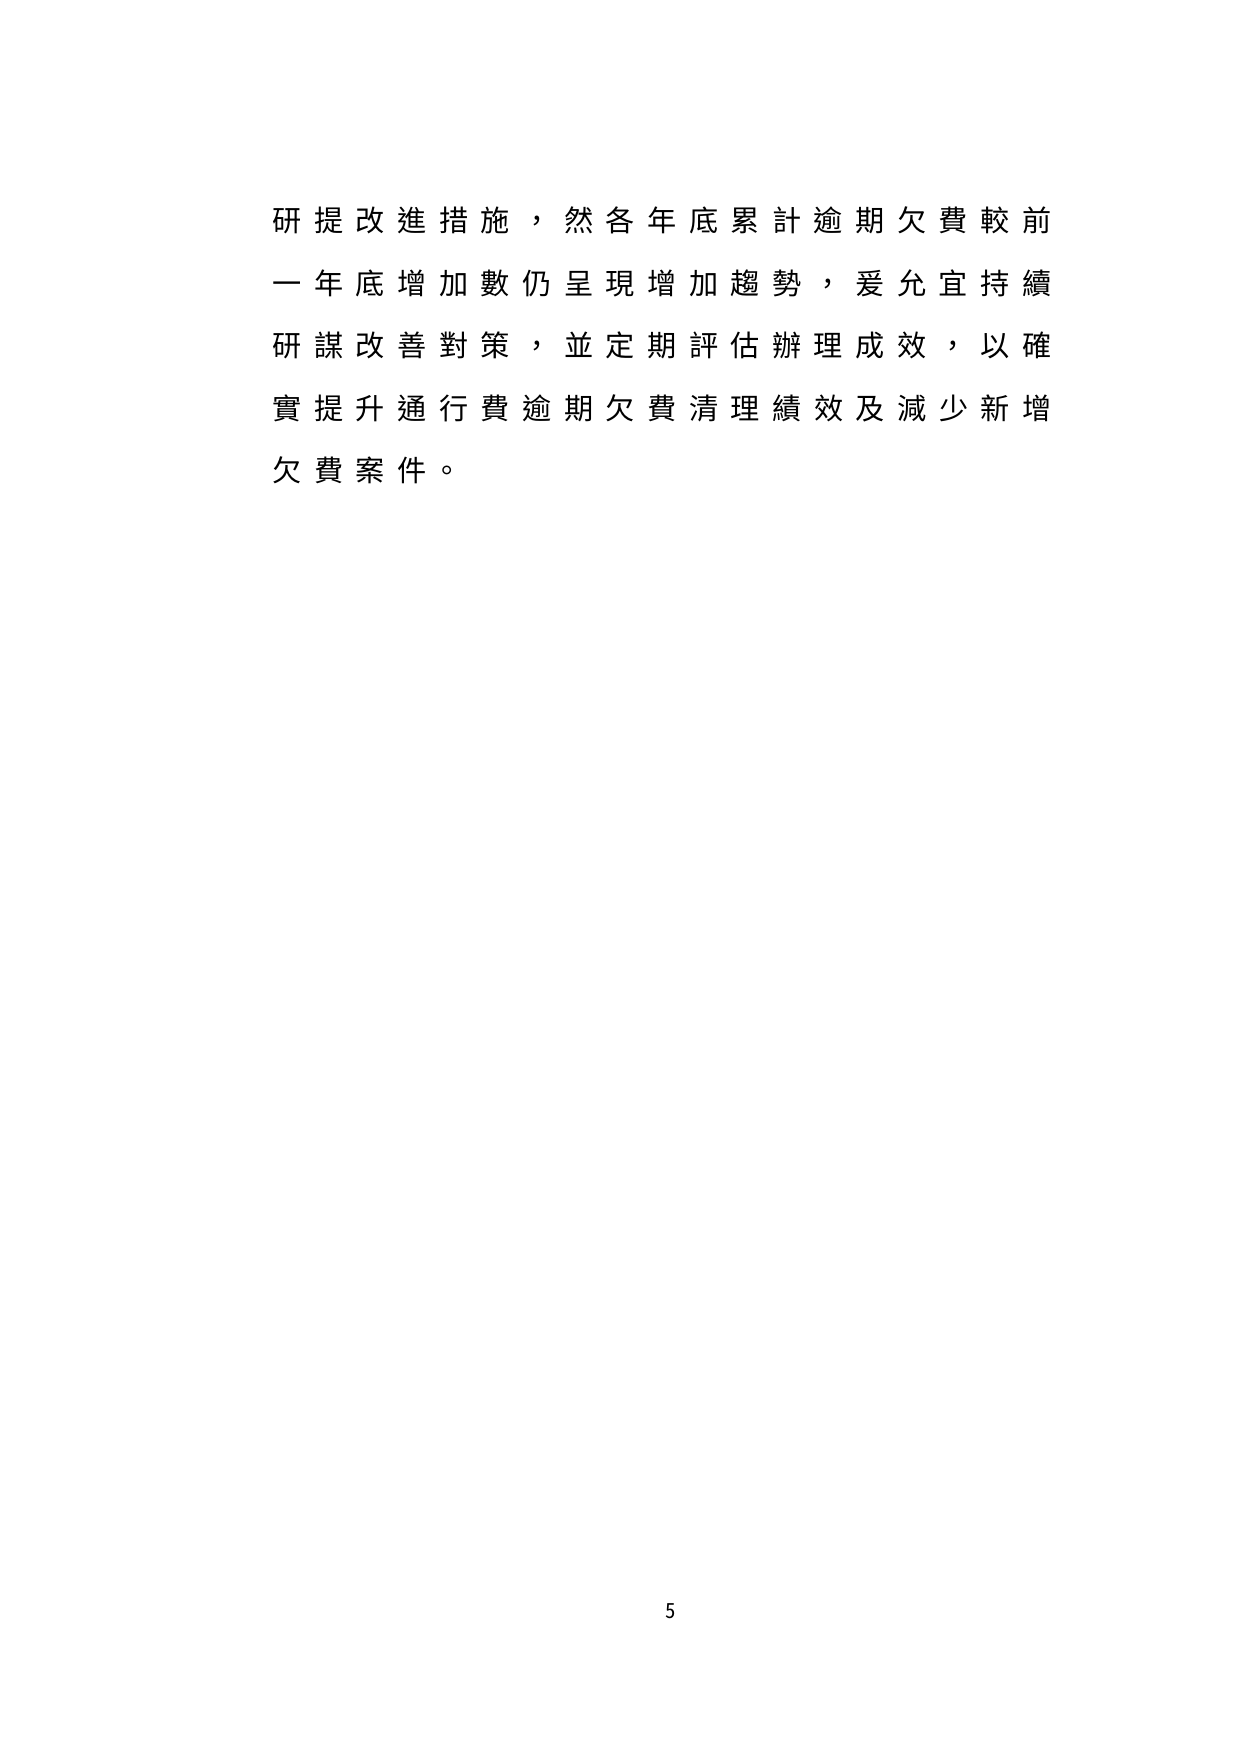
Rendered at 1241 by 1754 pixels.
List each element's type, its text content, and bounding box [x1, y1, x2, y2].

text 研提改進措施，然各年底累計逾期欠費較前一年底增加數仍呈現增加趨勢，爰允宜持續研謀改善對策，並定期評估辦理成效，以確實提升通行費逾期欠費清理績效及減少新增欠費案件。 [242, 177, 1058, 490]
